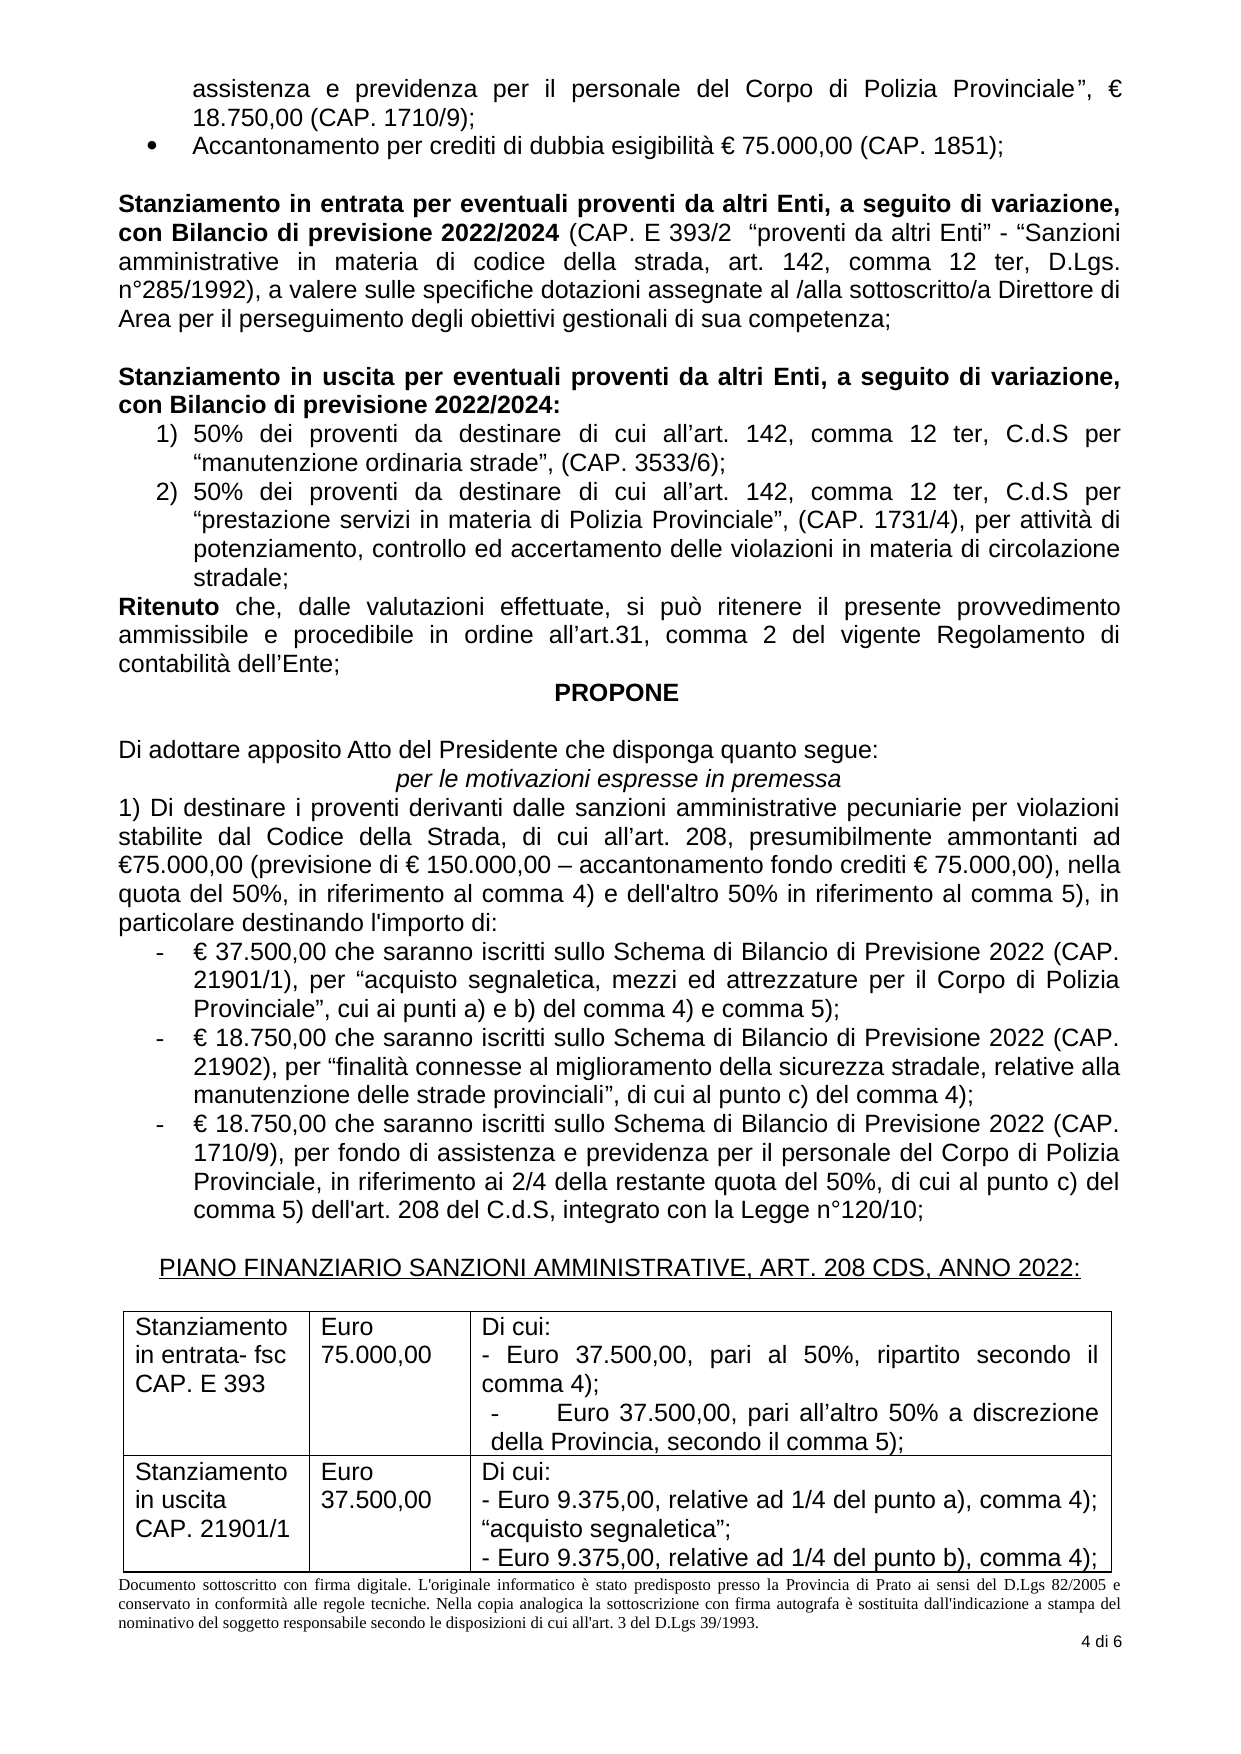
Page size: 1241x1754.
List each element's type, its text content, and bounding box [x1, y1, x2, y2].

list € 18.750,00 che saranno iscritti sullo Schema di Bilancio di Previsione 2022 (CAP. 1710/9), per fondo di assistenza e previdenza per il personale del Corpo di Polizia Provinciale, in riferimento ai 2/4 della restante quota del 50%, di cui al punto c) del comma 5) dell'art. 208 del C.d.S, integrato con la Legge n°120/10; [156, 1109, 1122, 1224]
table_header Stanziamento in entrata- fsc CAP. E 393 [124, 1312, 309, 1455]
text Stanziamento in uscita per eventuali proventi da altri Enti, a seguito di variazione, con Bilancio di previsione 2022/2024: [118, 361, 1122, 419]
list assistenza e previdenza per il personale del Corpo di Polizia Provinciale”, € 18.750,00 (CAP. 1710/9); [148, 74, 1122, 131]
text Di adottare apposito Atto del Presidente che disponga quanto segue: [118, 735, 1122, 764]
text Ritenuto che, dalle valutazioni effettuate, si può ritenere il presente provvedimento ammissibile e procedibile in ordine all’art.31, comma 2 del vigente Regolamento di contabilità dell’Ente; [118, 591, 1122, 678]
table_cell Di cui: - Euro 9.375,00, relative ad 1/4 del punto a), comma 4); “acquisto segnaletica”; - Euro 9.375,00, relative ad 1/4 del punto b), comma 4); [471, 1456, 1111, 1571]
list € 18.750,00 che saranno iscritti sullo Schema di Bilancio di Previsione 2022 (CAP. 21902), per “finalità connesse al miglioramento della sicurezza stradale, relative alla manutenzione delle strade provinciali”, di cui al punto c) del comma 4); [156, 1023, 1122, 1109]
subtitle PROPONE [118, 678, 1122, 706]
table_cell Euro 37.500,00 [310, 1456, 470, 1571]
table_header Di cui: - Euro 37.500,00, pari al 50%, ripartito secondo il comma 4); Euro 37.500,00, pari all’altro 50% a discrezione della Provincia, secondo il comma 5); [471, 1312, 1111, 1455]
table_header Euro 75.000,00 [310, 1312, 470, 1455]
list € 37.500,00 che saranno iscritti sullo Schema di Bilancio di Previsione 2022 (CAP. 21901/1), per “acquisto segnaletica, mezzi ed attrezzature per il Corpo di Polizia Provinciale”, cui ai punti a) e b) del comma 4) e comma 5); [156, 936, 1122, 1023]
list 50% dei proventi da destinare di cui all’art. 142, comma 12 ter, C.d.S per “manutenzione ordinaria strade”, (CAP. 3533/6); [156, 419, 1122, 476]
table_cell Stanziamento in uscita CAP. 21901/1 [124, 1456, 309, 1571]
text PIANO FINANZIARIO SANZIONI AMMINISTRATIVE, ART. 208 CDS, ANNO 2022: [118, 1253, 1122, 1282]
text 1) Di destinare i proventi derivanti dalle sanzioni amministrative pecuniarie per violazioni stabilite dal Codice della Strada, di cui all’art. 208, presumibilmente ammontanti ad €75.000,00 (previsione di € 150.000,00 – accantonamento fondo crediti € 75.000,00), nella quota del 50%, in riferimento al comma 4) e dell'altro 50% in riferimento al comma 5), in particolare destinando l'importo di: [118, 793, 1122, 936]
text Stanziamento in entrata per eventuali proventi da altri Enti, a seguito di variazione, con Bilancio di previsione 2022/2024 (CAP. E 393/2 “proventi da altri Enti” - “Sanzioni amministrative in materia di codice della strada, art. 142, comma 12 ter, D.Lgs. n°285/1992), a valere sulle specifiche dotazioni assegnate al /alla sottoscritto/a Direttore di Area per il perseguimento degli obiettivi gestionali di sua competenza; [118, 189, 1122, 333]
list Accantonamento per crediti di dubbia esigibilità € 75.000,00 (CAP. 1851); [148, 131, 1122, 160]
text per le motivazioni espresse in premessa [118, 764, 1122, 793]
list 50% dei proventi da destinare di cui all’art. 142, comma 12 ter, C.d.S per “prestazione servizi in materia di Polizia Provinciale”, (CAP. 1731/4), per attività di potenziamento, controllo ed accertamento delle violazioni in materia di circolazione stradale; [156, 476, 1122, 591]
